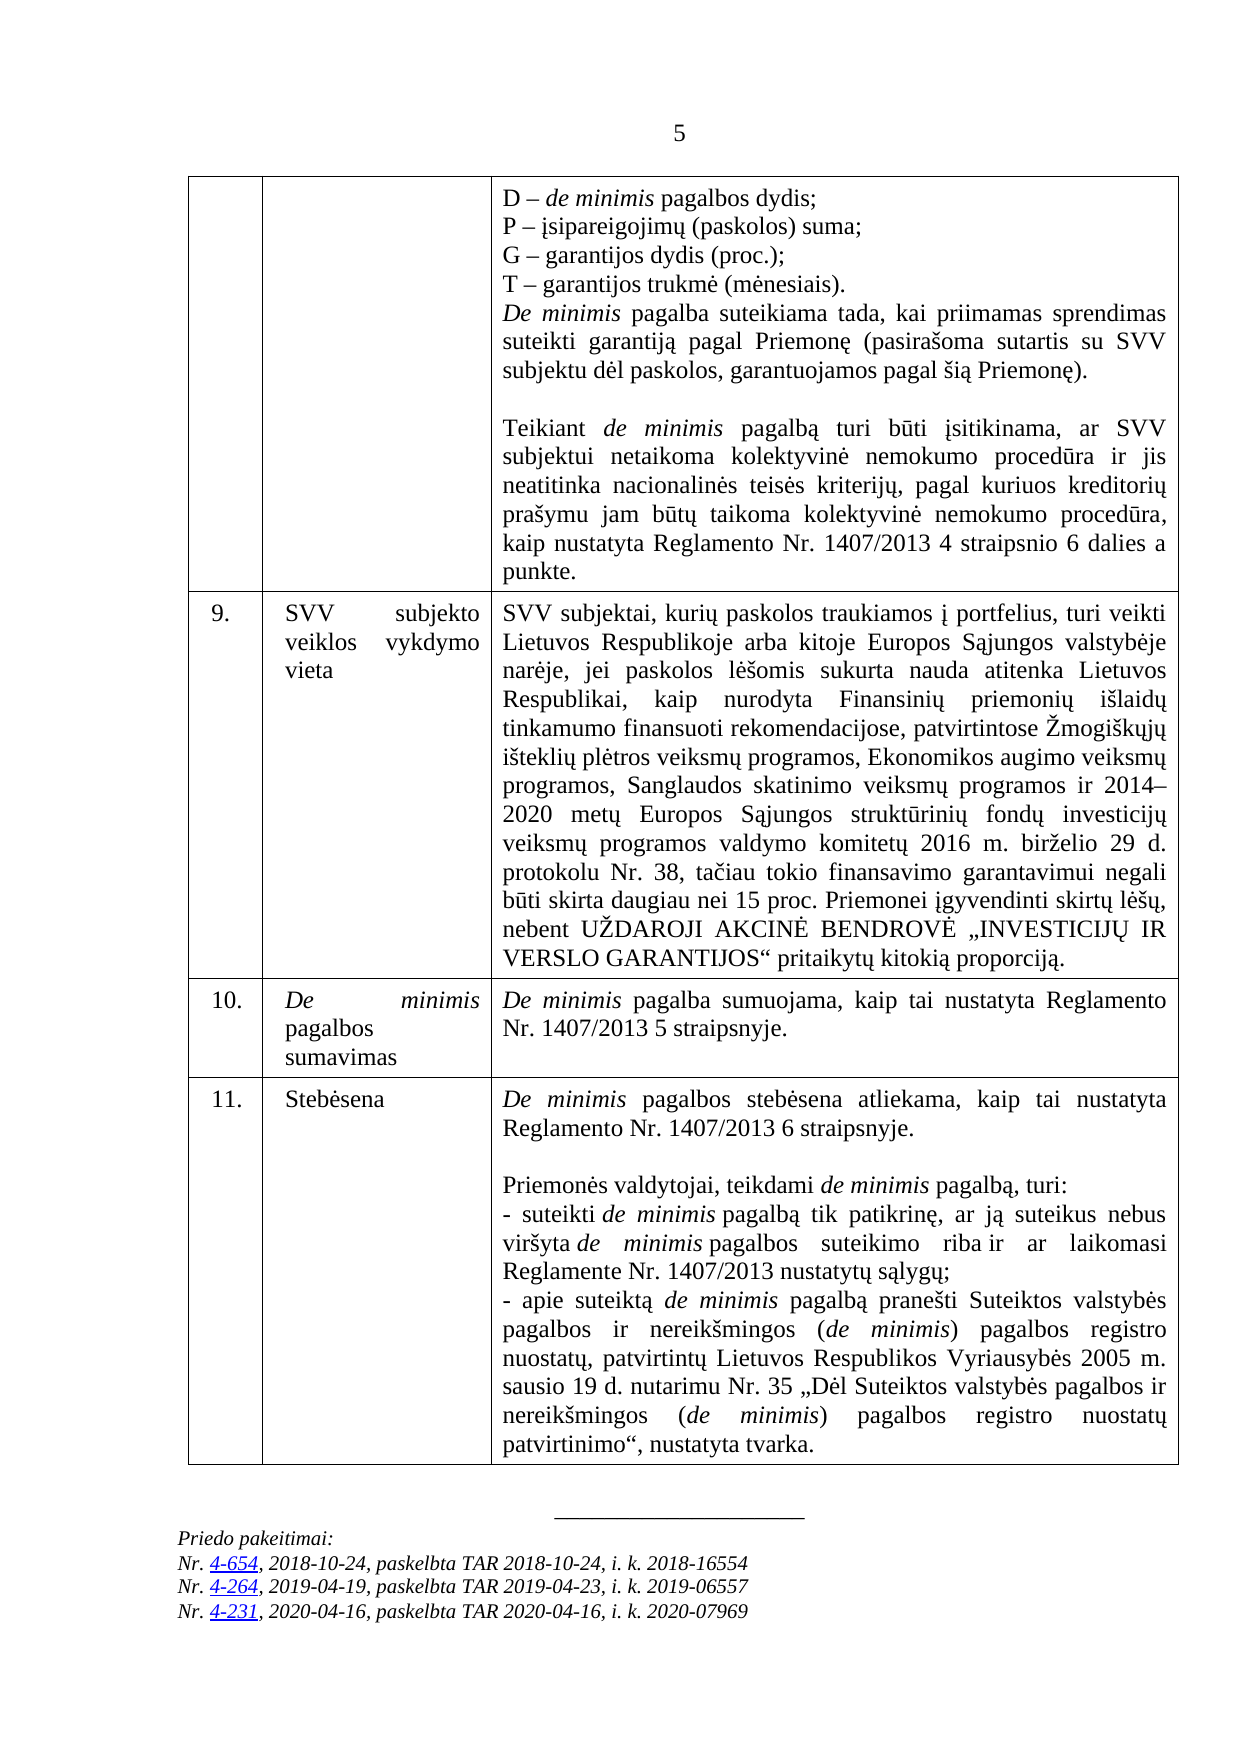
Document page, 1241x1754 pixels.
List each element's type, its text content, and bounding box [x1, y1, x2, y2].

text Nr. 4-264, 2019-04-19, paskelbta TAR 2019-04-23, i. k. 2019-06557 [177, 1574, 1181, 1598]
table_cell Stebėsena [263, 1078, 491, 1463]
table_cell De minimis pagalbos stebėsena atliekama, kaip tai nustatyta Reglamento Nr. 1407/2013 6 straipsnyje. Priemonės valdytojai, teikdami de minimis pagalbą, turi: - suteikti de minimis pagalbą tik patikrinę, ar ją suteikus nebus viršyta de minimis pagalbos suteikimo riba ir ar laikomasi Reglamente Nr. 1407/2013 nustatytų sąlygų; - apie suteiktą de minimis pagalbą pranešti Suteiktos valstybės pagalbos ir nereikšmingos (de minimis) pagalbos registro nuostatų, patvirtintų Lietuvos Respublikos Vyriausybės 2005 m. sausio 19 d. nutarimu Nr. 35 „Dėl Suteiktos valstybės pagalbos ir nereikšmingos (de minimis) pagalbos registro nuostatų patvirtinimo“, nustatyta tvarka. [492, 1078, 1178, 1463]
table_cell De minimis pagalba sumuojama, kaip tai nustatyta Reglamento Nr. 1407/2013 5 straipsnyje. [492, 979, 1178, 1077]
table_cell SVV subjektai, kurių paskolos traukiamos į portfelius, turi veikti Lietuvos Respublikoje arba kitoje Europos Sąjungos valstybėje narėje, jei paskolos lėšomis sukurta nauda atitenka Lietuvos Respublikai, kaip nurodyta Finansinių priemonių išlaidų tinkamumo finansuoti rekomendacijose, patvirtintose Žmogiškųjų išteklių plėtros veiksmų programos, Ekonomikos augimo veiksmų programos, Sanglaudos skatinimo veiksmų programos ir 2014–2020 metų Europos Sąjungos struktūrinių fondų investicijų veiksmų programos valdymo komitetų 2016 m. birželio 29 d. protokolu Nr. 38, tačiau tokio finansavimo garantavimui negali būti skirta daugiau nei 15 proc. Priemonei įgyvendinti skirtų lėšų, nebent UŽDAROJI AKCINĖ BENDROVĖ „INVESTICIJŲ IR VERSLO GARANTIJOS“ pritaikytų kitokią proporciją. [492, 592, 1178, 978]
table_cell SVV subjekto veiklos vykdymo vieta [263, 592, 491, 978]
table_cell 10. [189, 979, 262, 1077]
table_cell De minimis pagalbos sumavimas [263, 979, 491, 1077]
text Nr. 4-231, 2020-04-16, paskelbta TAR 2020-04-16, i. k. 2020-07969 [177, 1598, 1181, 1623]
table_cell [263, 177, 491, 591]
table_cell Didžiausia paskolos suma – iki 1 875 000 Eur (vieno milijono aštuonių šimtų septyniasdešimt penkių tūkstančių eurų), arba įmonių, vykdančių krovinių vežimo keliais veiklą, atveju – iki 937 500 Eur (devynių šimtų trisdešimt septynių tūkstančių penkių šimtų eurų). SVV subjektas gali gauti kelias paskolas neviršijant de minimis pagalbos suteikimo ribos. De minimis pagalbos dydis SVV subjektui skaičiuojamas pagal formulę: D , kur: D – de minimis pagalbos dydis; P – įsipareigojimų (paskolos) suma; G – garantijos dydis (proc.); T – garantijos trukmė (mėnesiais). De minimis pagalba suteikiama tada, kai priimamas sprendimas suteikti garantiją pagal Priemonę (pasirašoma sutartis su SVV subjektu dėl paskolos, garantuojamos pagal šią Priemonę). Teikiant de minimis pagalbą turi būti įsitikinama, ar SVV subjektui netaikoma kolektyvinė nemokumo procedūra ir jis neatitinka nacionalinės teisės kriterijų, pagal kuriuos kreditorių prašymu jam būtų taikoma kolektyvinė nemokumo procedūra, kaip nustatyta Reglamento Nr. 1407/2013 4 straipsnio 6 dalies a punkte. [492, 177, 1178, 591]
table_cell 11. [189, 1078, 262, 1463]
table_cell [189, 177, 262, 591]
table_cell 9. [189, 592, 262, 978]
text Nr. 4-654, 2018-10-24, paskelbta TAR 2018-10-24, i. k. 2018-16554 [177, 1550, 1181, 1574]
text ____________________ [177, 1493, 1181, 1522]
text Priedo pakeitimai: [177, 1526, 1181, 1550]
